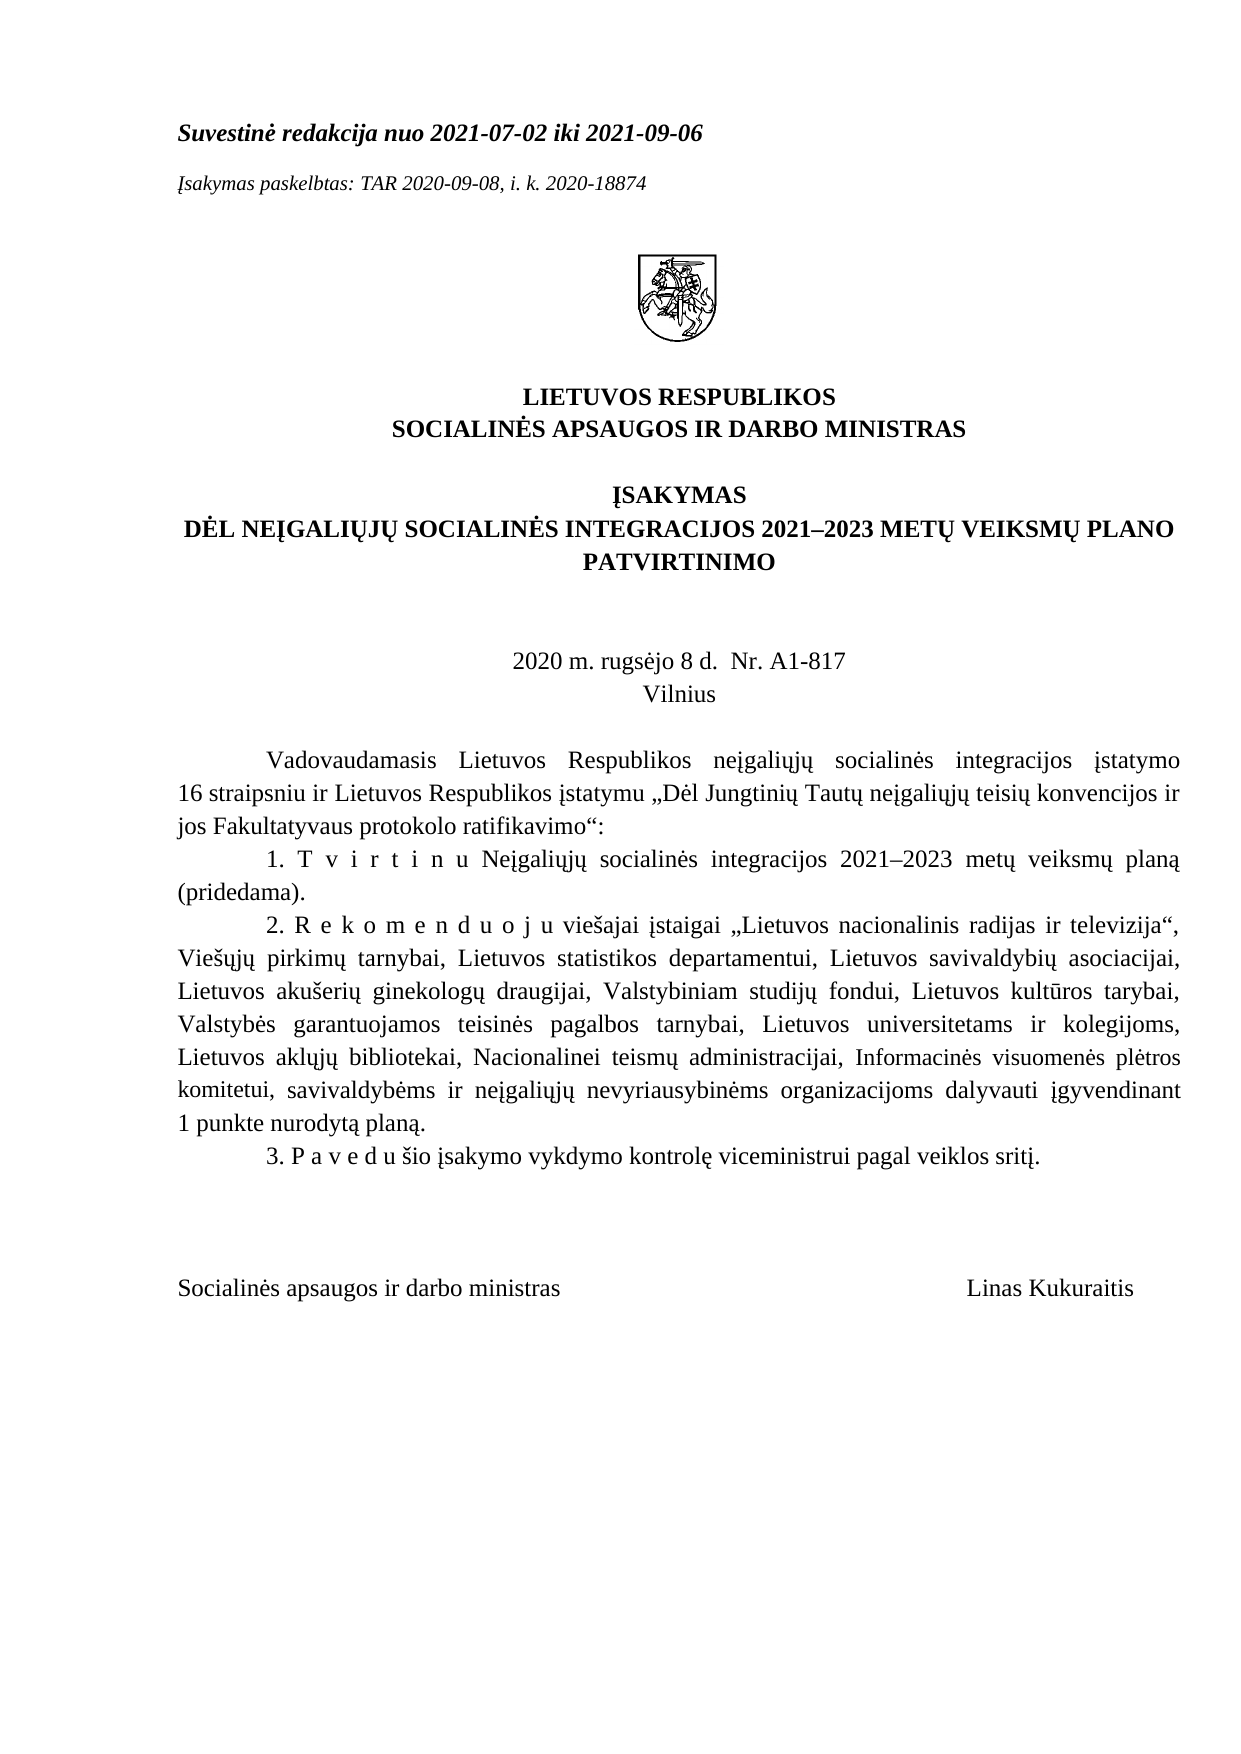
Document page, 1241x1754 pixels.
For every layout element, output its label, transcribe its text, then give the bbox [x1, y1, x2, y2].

text DĖL NEĮGALIŲJŲ SOCIALINĖS INTEGRACIJOS 2021–2023 METŲ VEIKSMŲ PLANO PATVIRTINIMO [177, 514, 1181, 575]
text 3. P a v e d u šio įsakymo vykdymo kontrolę viceministrui pagal veiklos sritį. [177, 1141, 1181, 1170]
text ĮSAKYMAS [177, 481, 1181, 509]
text SOCIALINĖS APSAUGOS IR DARBO MINISTRAS [177, 414, 1181, 443]
text 2020 m. rugsėjo 8 d. Nr. A1-817 [177, 646, 1181, 674]
text Vadovaudamasis Lietuvos Respublikos neįgaliųjų socialinės integracijos įstatymo 16 straipsniu ir Lietuvos Respublikos įstatymu „Dėl Jungtinių Tautų neįgaliųjų teisių konvencijos ir jos Fakultatyvaus protokolo ratifikavimo“: [177, 745, 1181, 839]
text 1. T v i r t i n u Neįgaliųjų socialinės integracijos 2021–2023 metų veiksmų planą (pridedama). [177, 844, 1181, 906]
text LIETUVOS RESPUBLIKOS [177, 382, 1181, 410]
text Suvestinė redakcija nuo 2021-07-02 iki 2021-09-06 [177, 118, 1181, 147]
text Socialinės apsaugos ir darbo ministras Linas Kukuraitis [177, 1273, 1181, 1302]
text 2. R e k o m e n d u o j u viešajai įstaigai „Lietuvos nacionalinis radijas ir televizija“, Viešųjų pirkimų tarnybai, Lietuvos statistikos departamentui, Lietuvos savivaldybių asociacijai, Lietuvos akušerių ginekologų draugijai, Valstybiniam studijų fondui, Lietuvos kultūros tarybai, Valstybės garantuojamos teisinės pagalbos tarnybai, Lietuvos universitetams ir kolegijoms, Lietuvos aklųjų bibliotekai, Nacionalinei teismų administracijai, Informacinės visuomenės plėtros komitetui, savivaldybėms ir neįgaliųjų nevyriausybinėms organizacijoms dalyvauti įgyvendinant 1 punkte nurodytą planą. [177, 910, 1181, 1137]
text Vilnius [177, 679, 1181, 707]
text Įsakymas paskelbtas: TAR 2020-09-08, i. k. 2020-18874 [177, 171, 1181, 195]
